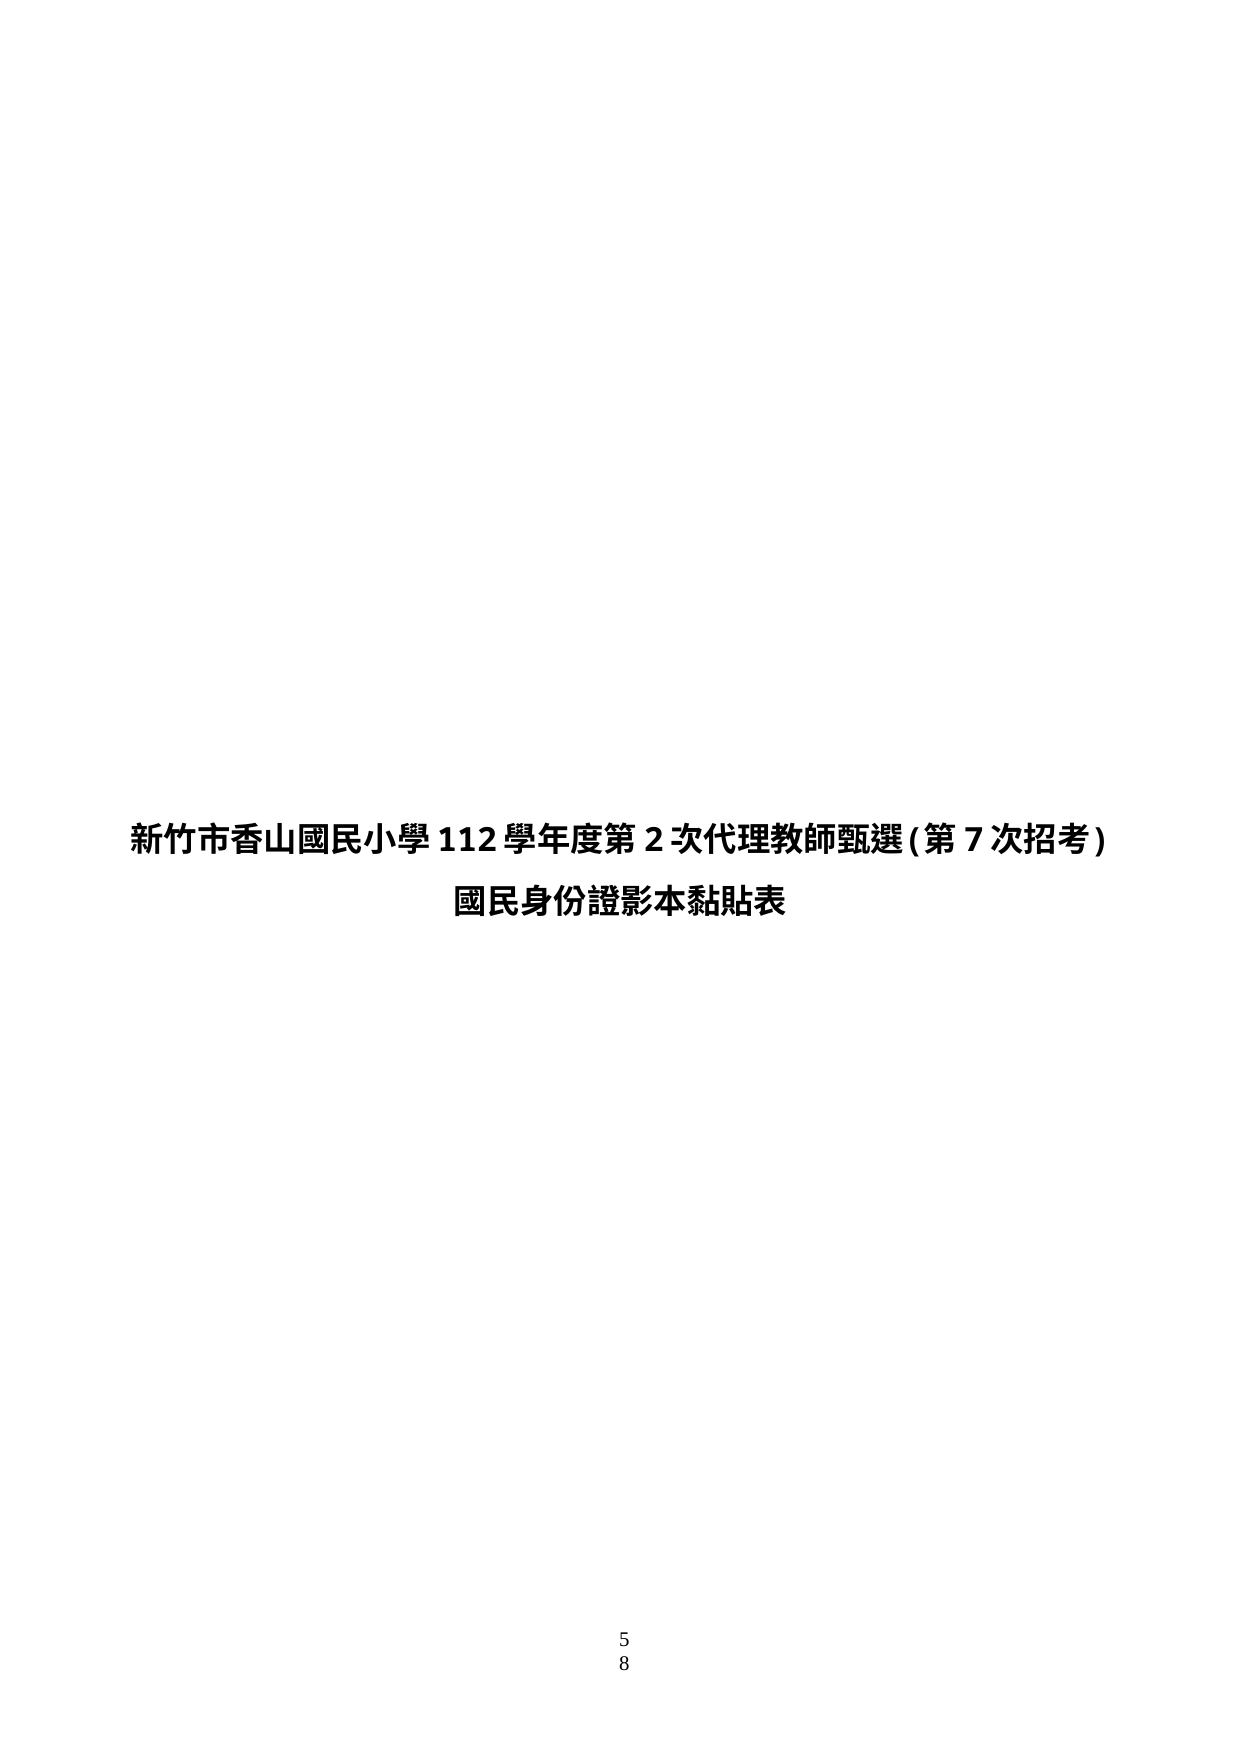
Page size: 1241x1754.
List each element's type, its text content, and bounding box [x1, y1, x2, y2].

text 國民身份證影本黏貼表 [94, 858, 1146, 920]
text 新竹市香山國民小學112學年度第2次代理教師甄選(第7次招考) [94, 795, 1146, 858]
